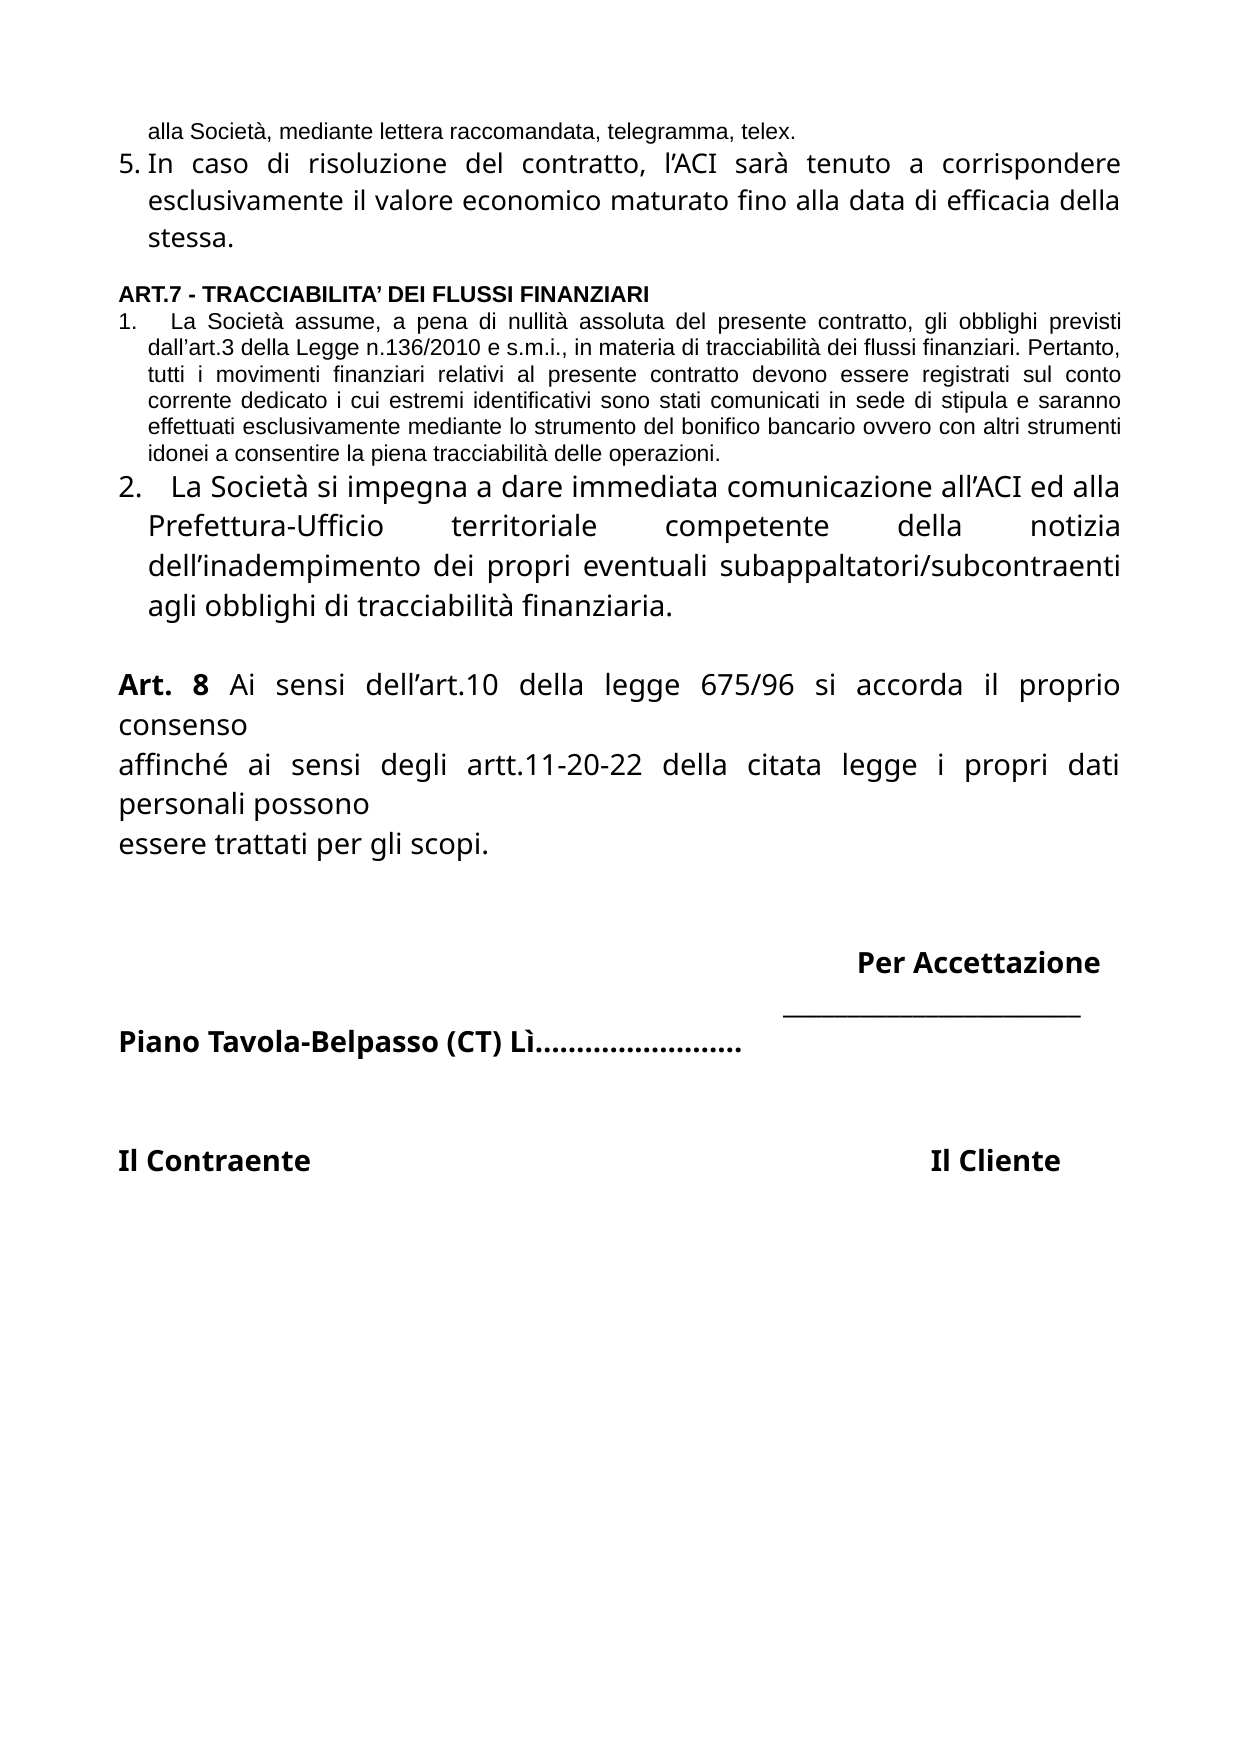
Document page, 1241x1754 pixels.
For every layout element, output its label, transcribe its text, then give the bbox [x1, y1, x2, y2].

text Per Accettazione [118, 942, 1122, 982]
text Il Contraente Il Cliente [118, 1141, 1122, 1180]
text Piano Tavola-Belpasso (CT) Lì……………………. [118, 1022, 1122, 1061]
list In caso di risoluzione del contratto, l’ACI sarà tenuto a corrispondere esclusivamente il valore economico maturato fino alla data di efficacia della stessa. [118, 144, 1122, 255]
list alla Società, mediante lettera raccomandata, telegramma, telex. [118, 118, 1122, 144]
text Art. 8 Ai sensi dell’art.10 della legge 675/96 si accorda il proprio consenso [118, 664, 1122, 744]
text affinché ai sensi degli artt.11-20-22 della citata legge i propri dati personali possono [118, 744, 1122, 823]
text ART.7 - TRACCIABILITA’ DEI FLUSSI FINANZIARI [118, 281, 1122, 308]
text _______________________ [118, 982, 1122, 1022]
text essere trattati per gli scopi. [118, 823, 1122, 863]
list La Società si impegna a dare immediata comunicazione all’ACI ed alla Prefettura-Ufficio territoriale competente della notizia dell’inadempimento dei propri eventuali subappaltatori/subcontraenti agli obblighi di tracciabilità finanziaria. [118, 466, 1122, 625]
list La Società assume, a pena di nullità assoluta del presente contratto, gli obblighi previsti dall’art.3 della Legge n.136/2010 e s.m.i., in materia di tracciabilità dei flussi finanziari. Pertanto, tutti i movimenti finanziari relativi al presente contratto devono essere registrati sul conto corrente dedicato i cui estremi identificativi sono stati comunicati in sede di stipula e saranno effettuati esclusivamente mediante lo strumento del bonifico bancario ovvero con altri strumenti idonei a consentire la piena tracciabilità delle operazioni. [118, 308, 1122, 466]
